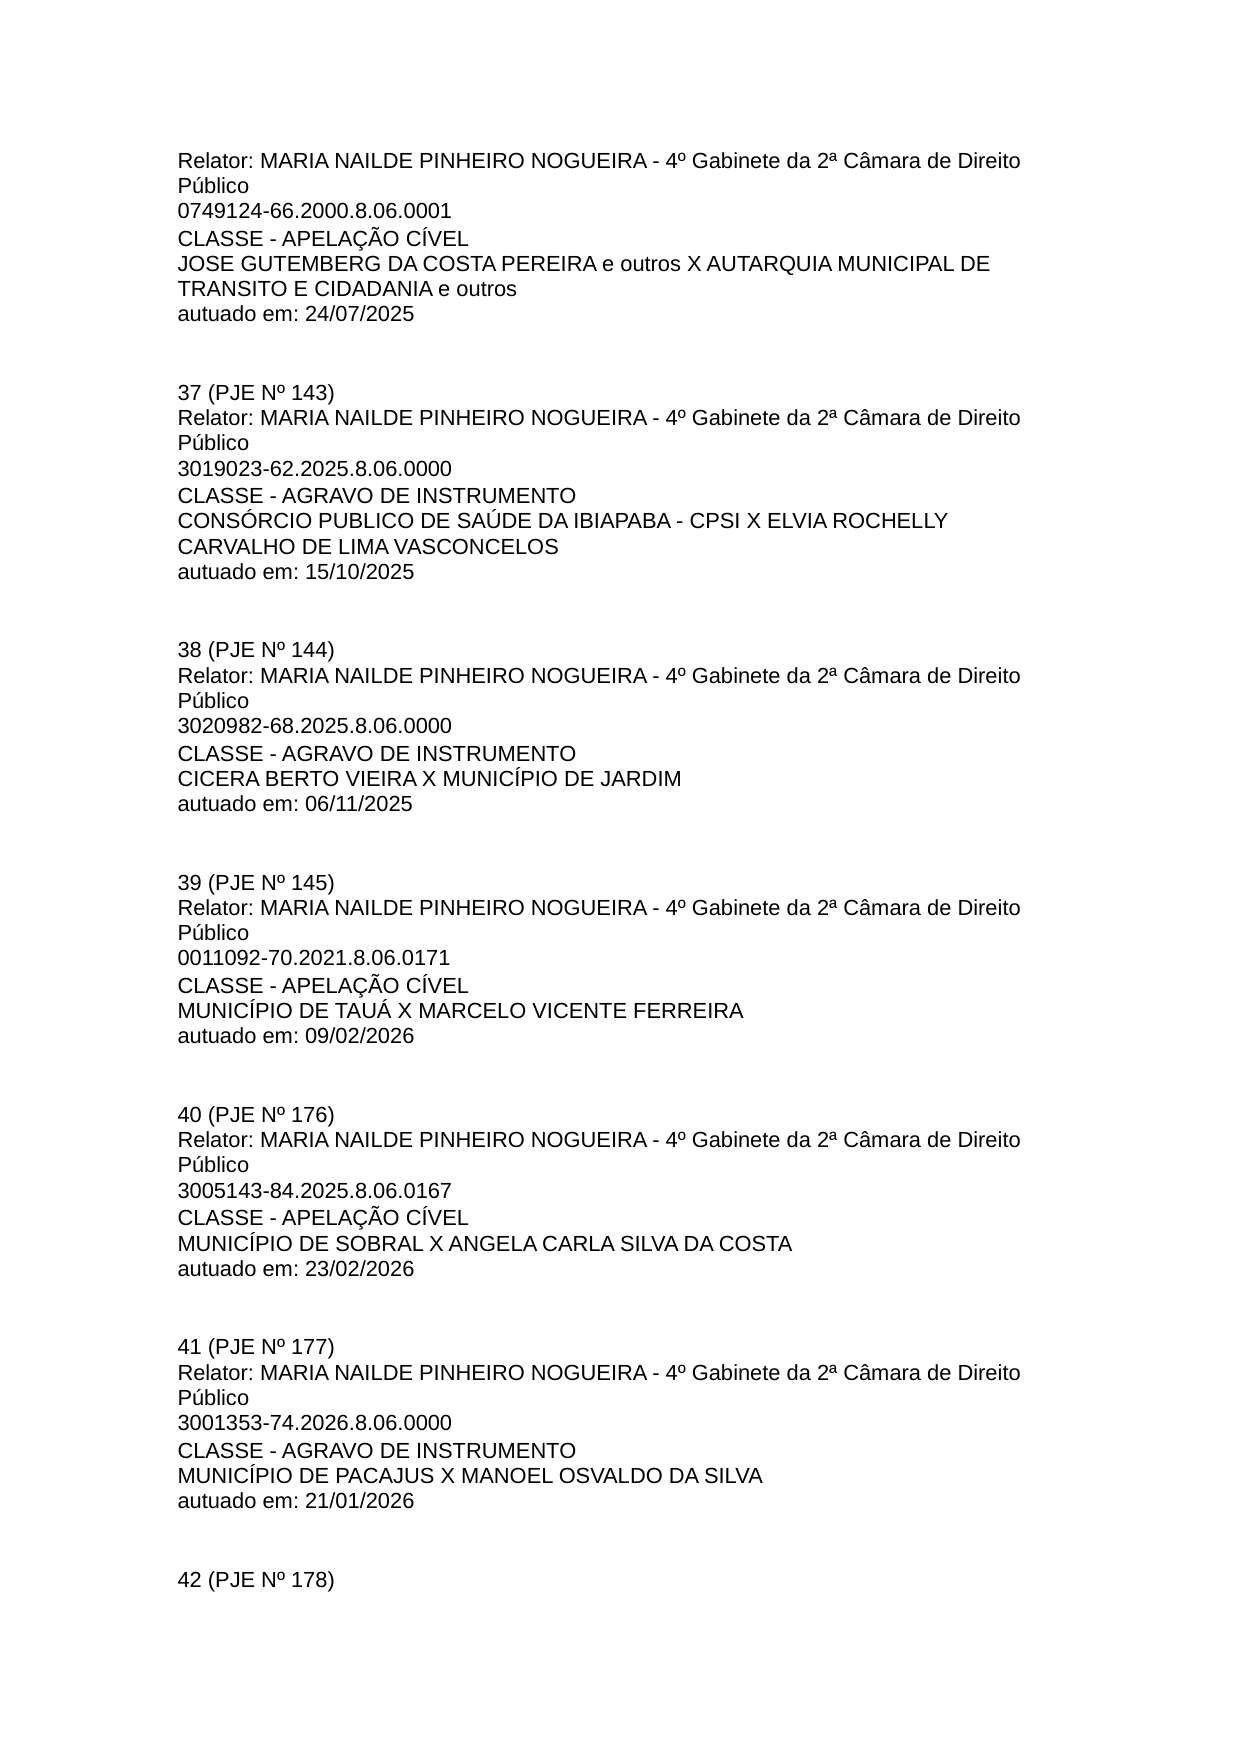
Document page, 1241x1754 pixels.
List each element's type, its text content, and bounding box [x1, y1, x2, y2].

text CLASSE - APELAÇÃO CÍVEL MUNICÍPIO DE TAUÁ X MARCELO VICENTE FERREIRA autuado em: 09/02/2026 [177, 973, 1063, 1049]
subtitle 3020982-68.2025.8.06.0000 [177, 713, 1063, 738]
text 39 (PJE Nº 145) [177, 870, 1063, 895]
text Relator: MARIA NAILDE PINHEIRO NOGUEIRA - 4º Gabinete da 2ª Câmara de Direito Público [177, 895, 1063, 945]
subtitle 3005143-84.2025.8.06.0167 [177, 1178, 1063, 1203]
text Relator: MARIA NAILDE PINHEIRO NOGUEIRA - 4º Gabinete da 2ª Câmara de Direito Público [177, 663, 1063, 713]
subtitle 3001353-74.2026.8.06.0000 [177, 1410, 1063, 1435]
text 41 (PJE Nº 177) [177, 1334, 1063, 1359]
text 37 (PJE Nº 143) [177, 380, 1063, 405]
text CLASSE - APELAÇÃO CÍVEL JOSE GUTEMBERG DA COSTA PEREIRA e outros X AUTARQUIA MUNICIPAL DE TRANSITO E CIDADANIA e outros autuado em: 24/07/2025 [177, 226, 1063, 327]
text 40 (PJE Nº 176) [177, 1102, 1063, 1127]
text Relator: MARIA NAILDE PINHEIRO NOGUEIRA - 4º Gabinete da 2ª Câmara de Direito Público [177, 1127, 1063, 1178]
text CLASSE - AGRAVO DE INSTRUMENTO MUNICÍPIO DE PACAJUS X MANOEL OSVALDO DA SILVA autuado em: 21/01/2026 [177, 1438, 1063, 1513]
text CLASSE - APELAÇÃO CÍVEL MUNICÍPIO DE SOBRAL X ANGELA CARLA SILVA DA COSTA autuado em: 23/02/2026 [177, 1205, 1063, 1281]
subtitle 3019023-62.2025.8.06.0000 [177, 456, 1063, 481]
text 42 (PJE Nº 178) [177, 1567, 1063, 1592]
subtitle 0011092-70.2021.8.06.0171 [177, 945, 1063, 971]
text Relator: MARIA NAILDE PINHEIRO NOGUEIRA - 4º Gabinete da 2ª Câmara de Direito Público [177, 1359, 1063, 1410]
text Relator: MARIA NAILDE PINHEIRO NOGUEIRA - 4º Gabinete da 2ª Câmara de Direito Público [177, 405, 1063, 456]
subtitle 0749124-66.2000.8.06.0001 [177, 198, 1063, 223]
text 38 (PJE Nº 144) [177, 637, 1063, 663]
text CLASSE - AGRAVO DE INSTRUMENTO CONSÓRCIO PUBLICO DE SAÚDE DA IBIAPABA - CPSI X ELVIA ROCHELLY CARVALHO DE LIMA VASCONCELOS autuado em: 15/10/2025 [177, 483, 1063, 584]
text CLASSE - AGRAVO DE INSTRUMENTO CICERA BERTO VIEIRA X MUNICÍPIO DE JARDIM autuado em: 06/11/2025 [177, 741, 1063, 816]
text Relator: MARIA NAILDE PINHEIRO NOGUEIRA - 4º Gabinete da 2ª Câmara de Direito Público [177, 148, 1063, 198]
